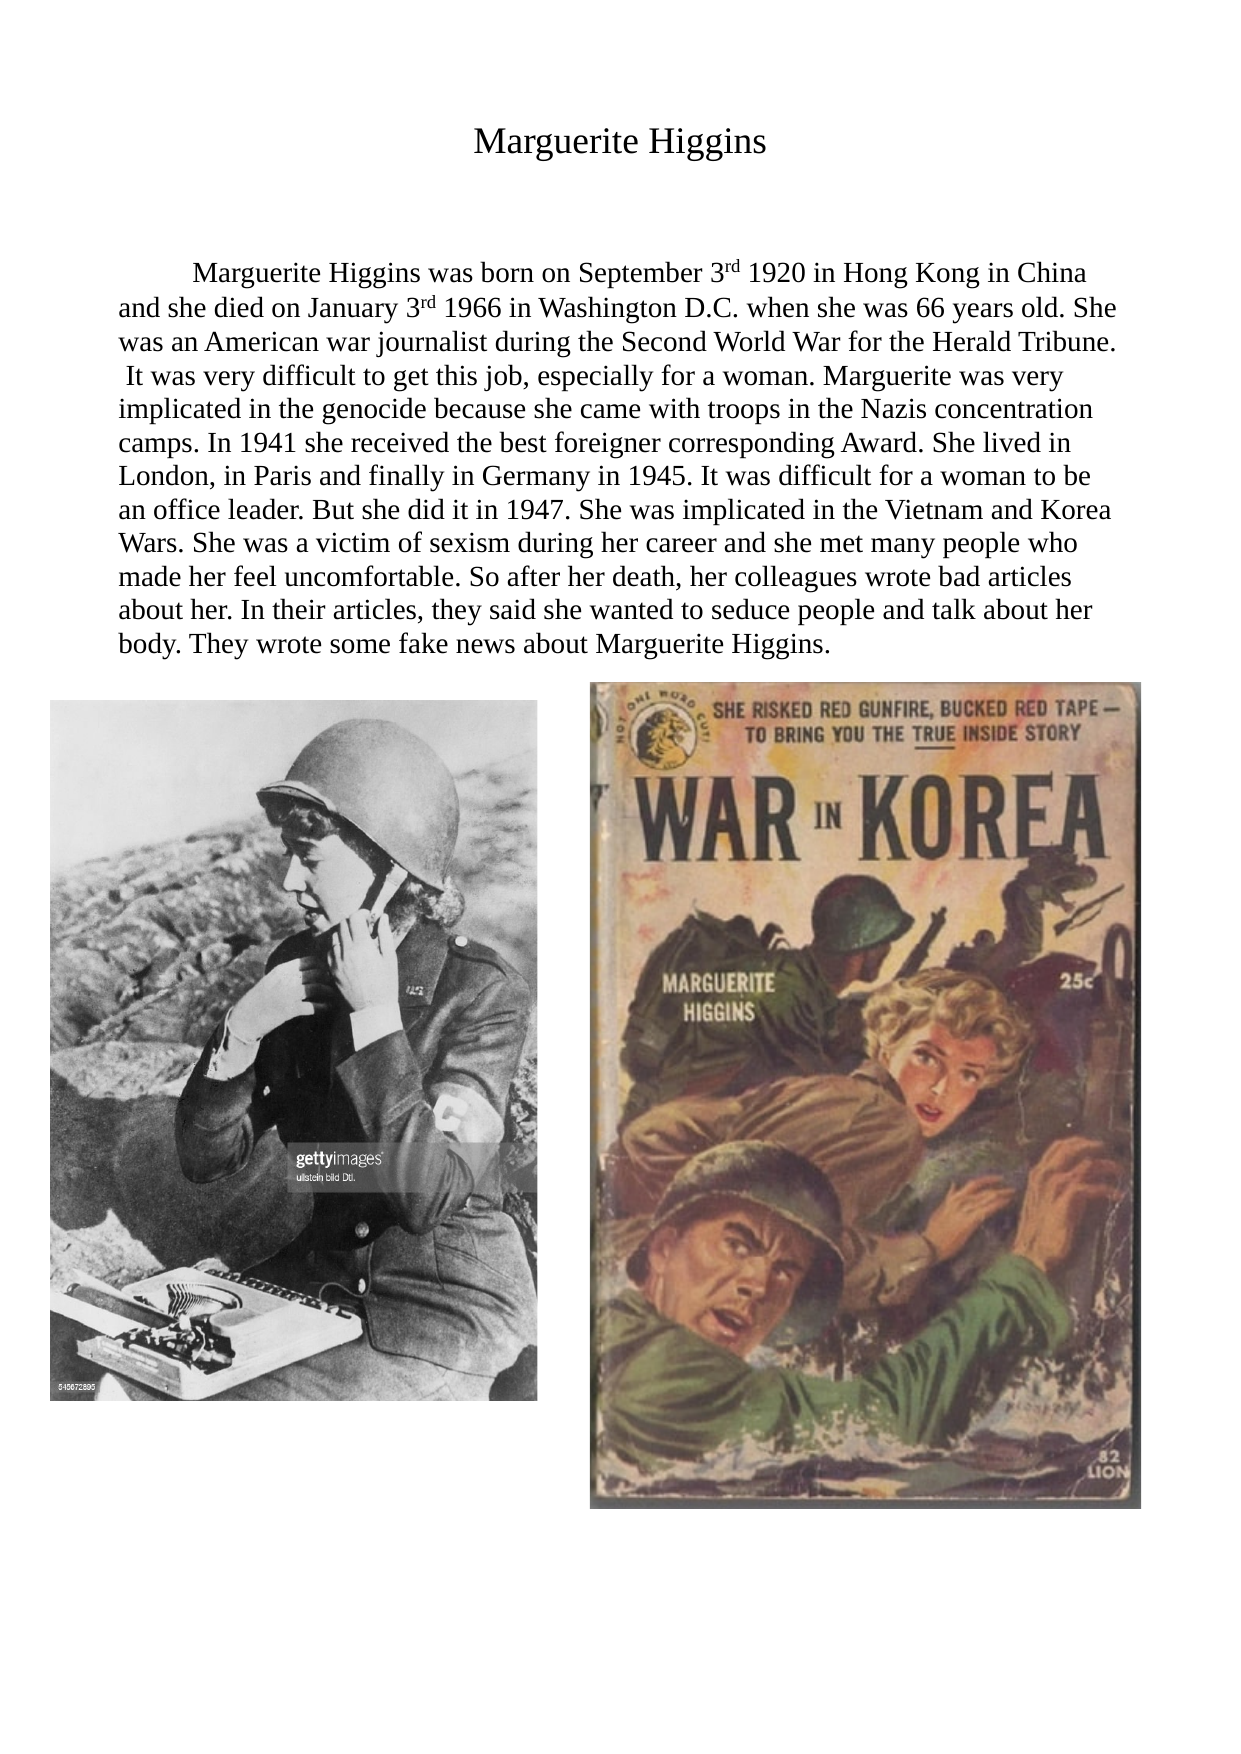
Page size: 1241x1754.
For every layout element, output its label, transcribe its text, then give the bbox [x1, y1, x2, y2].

text Marguerite Higgins was born on September 3rd 1920 in Hong Kong in China and she died on January 3rd 1966 in Washington D.C. when she was 66 years old. She was an American war journalist during the Second World War for the Herald Tribune. [118, 247, 1122, 358]
text Marguerite Higgins [118, 118, 1122, 161]
text It was very difficult to get this job, especially for a woman. Marguerite was very implicated in the genocide because she came with troops in the Nazis concentration camps. In 1941 she received the best foreigner corresponding Award. She lived in London, in Paris and finally in Germany in 1945. It was difficult for a woman to be an office leader. But she did it in 1947. She was implicated in the Vietnam and Korea Wars. She was a victim of sexism during her career and she met many people who made her feel uncomfortable. So after her death, her colleagues wrote bad articles about her. In their articles, they said she wanted to seduce people and talk about her body. They wrote some fake news about Marguerite Higgins. [118, 358, 1122, 659]
